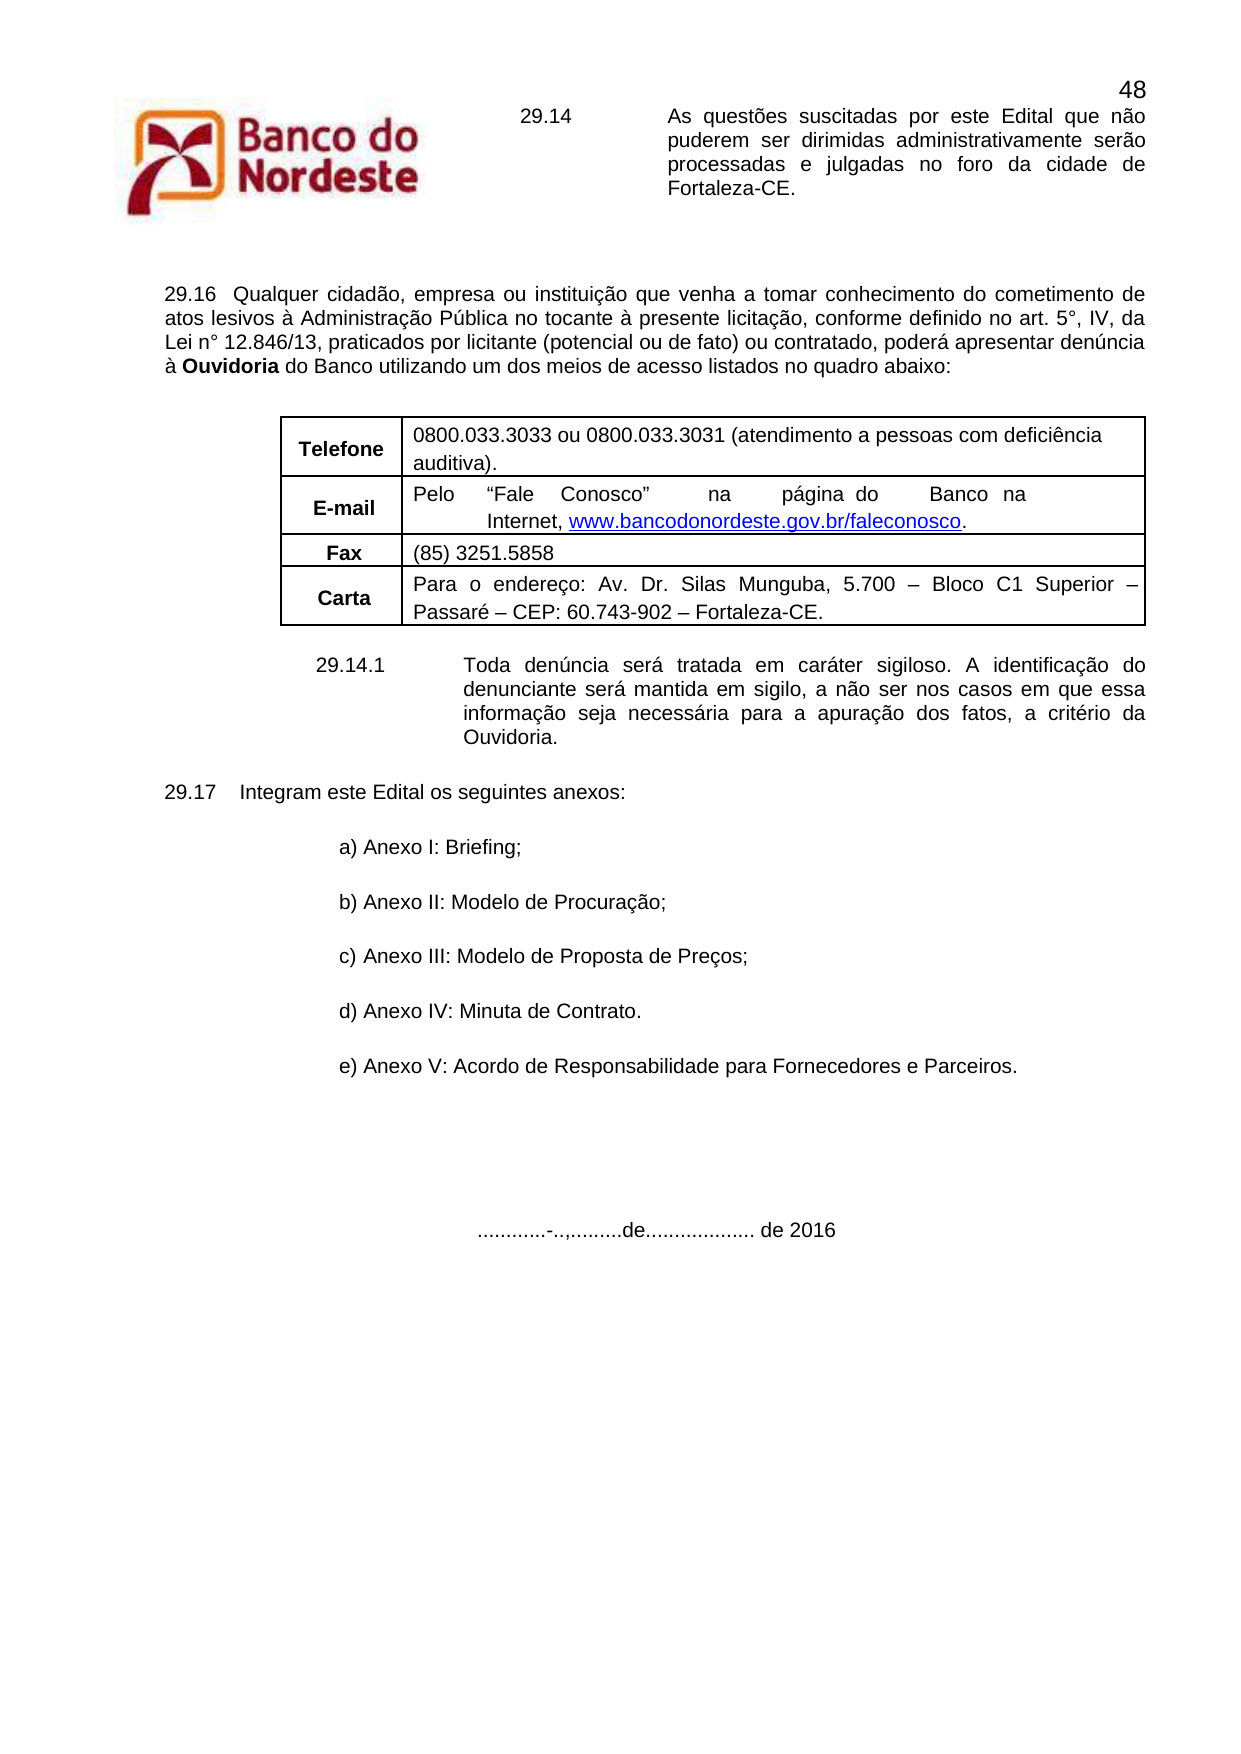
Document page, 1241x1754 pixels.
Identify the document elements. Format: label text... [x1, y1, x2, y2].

table_header Telefone [282, 418, 401, 474]
list Anexo IV: Minuta de Contrato. [339, 999, 1146, 1023]
list Anexo V: Acordo de Responsabilidade para Fornecedores e Parceiros. [339, 1054, 1146, 1078]
table_header 0800.033.3033 ou 0800.033.3031 (atendimento a pessoas com deficiência auditiva). [403, 418, 1144, 474]
table_cell (85) 3251.5858 [403, 535, 1144, 565]
table_cell Pelo “Fale Conosco” na página do Banco na Internet, www.bancodonordeste.gov.br/faleconosco. [403, 477, 1144, 533]
list Anexo III: Modelo de Proposta de Preços; [339, 944, 1146, 968]
text 29.17 Integram este Edital os seguintes anexos: [164, 780, 1146, 804]
table_cell Para o endereço: Av. Dr. Silas Munguba, 5.700 – Bloco C1 Superior – Passaré – CEP: 60.743-902 – Fortaleza-CE. [403, 567, 1144, 623]
list Toda denúncia será tratada em caráter sigiloso. A identificação do denunciante será mantida em sigilo, a não ser nos casos em que essa informação seja necessária para a apuração dos fatos, a critério da Ouvidoria. [316, 653, 1146, 749]
table_cell E-mail [282, 477, 401, 533]
list As questões suscitadas por este Edital que não puderem ser dirimidas administrativamente serão processadas e julgadas no foro da cidade de Fortaleza-CE. [241, 104, 1146, 199]
list Anexo II: Modelo de Procuração; [339, 889, 1146, 913]
table_cell Carta [282, 567, 401, 623]
list Anexo I: Briefing; [339, 834, 1146, 858]
table_cell Fax [282, 535, 401, 565]
picture [115, 98, 426, 225]
text ............-..,.........de................... de 2016 [166, 1218, 1148, 1242]
text 29.16 Qualquer cidadão, empresa ou instituição que venha a tomar conhecimento do cometimento de atos lesivos à Administração Pública no tocante à presente licitação, conforme definido no art. 5°, IV, da Lei n° 12.846/13, praticados por licitante (potencial ou de fato) ou contratado, poderá apresentar denúncia à Ouvidoria do Banco utilizando um dos meios de acesso listados no quadro abaixo: [164, 282, 1146, 378]
